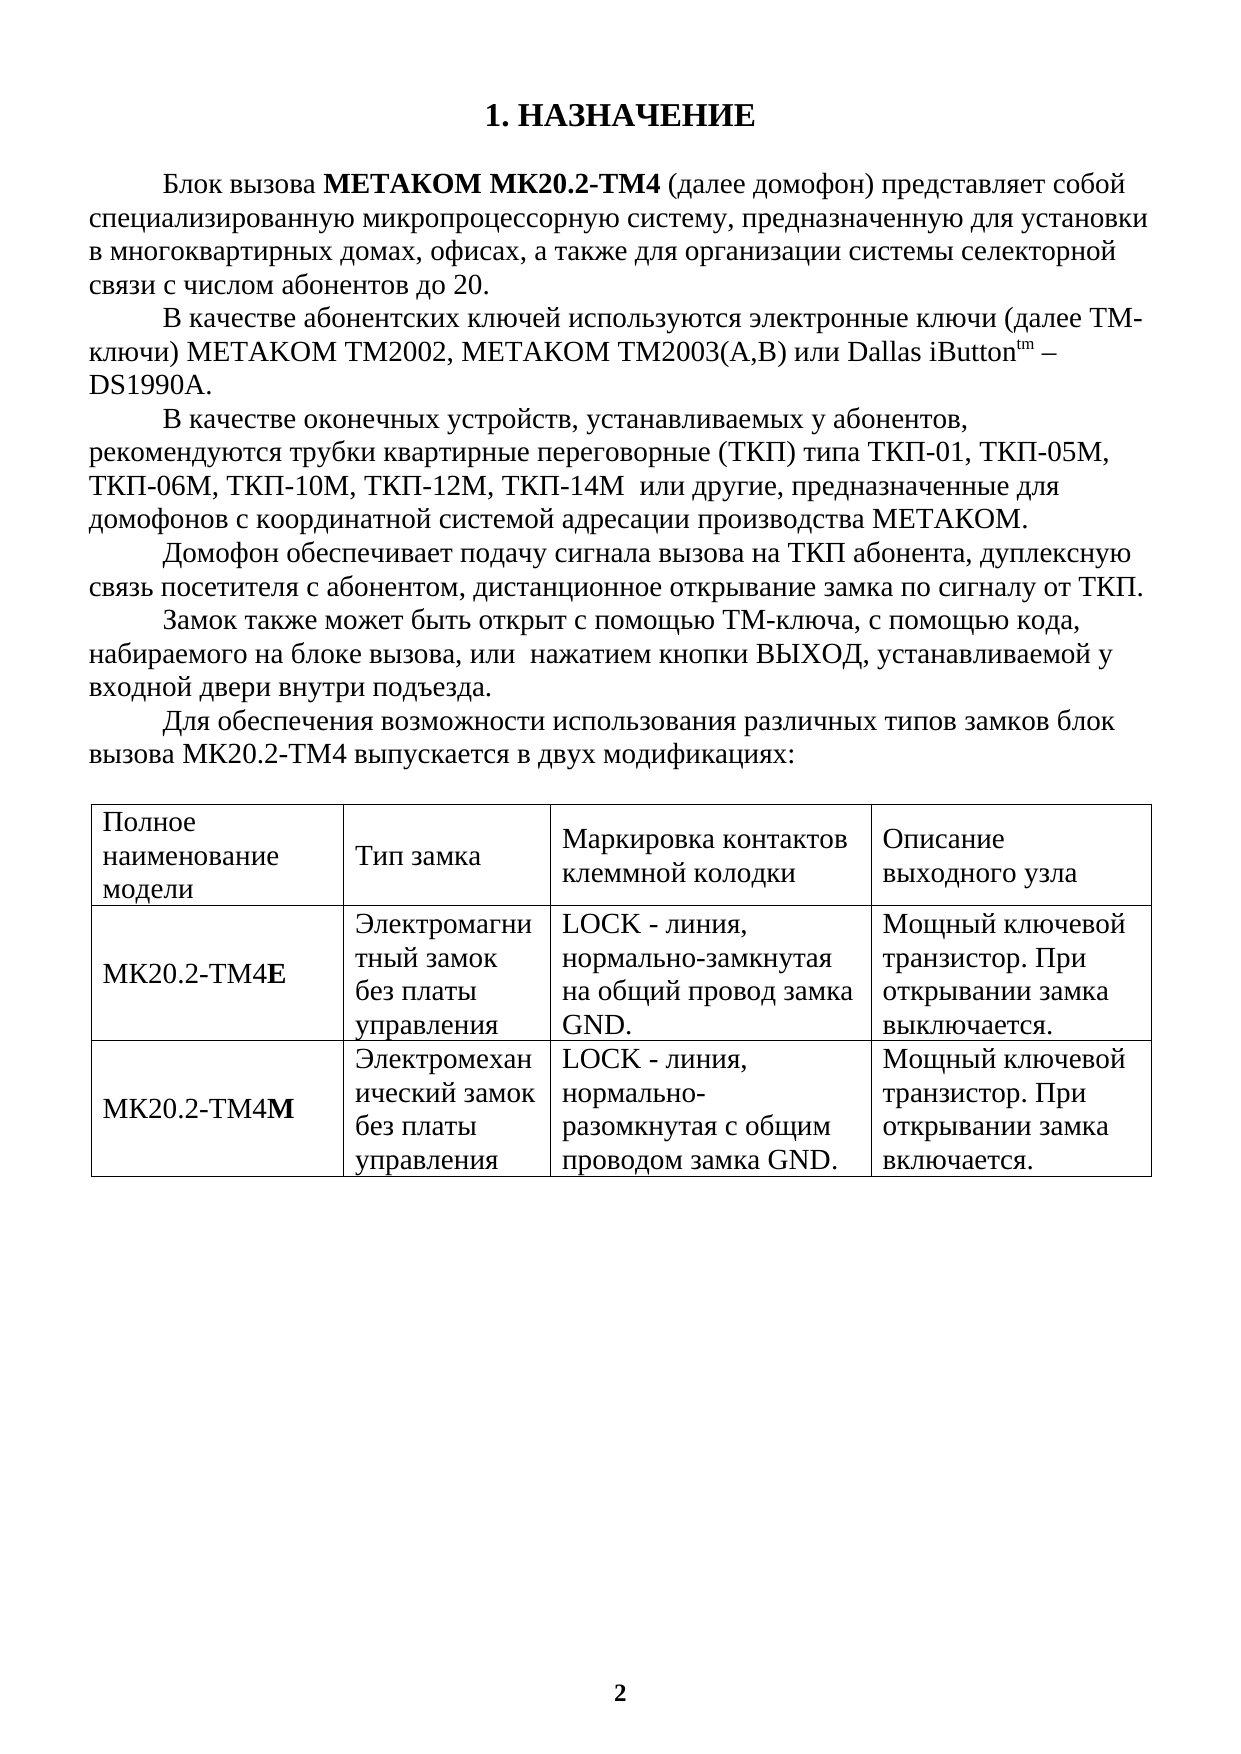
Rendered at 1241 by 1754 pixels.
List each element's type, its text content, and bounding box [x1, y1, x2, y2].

text Домофон обеспечивает подачу сигнала вызова на ТКП абонента, дуплексную связь посетителя с абонентом, дистанционное открывание замка по сигналу от ТКП. [88, 535, 1152, 602]
table_cell Электромеханический замок без платы управления [344, 1041, 550, 1176]
text Для обеспечения возможности использования различных типов замков блок вызова МК20.2-ТМ4 выпускается в двух модификациях: [88, 703, 1152, 770]
table_cell LOCK - линия, нормально-разомкнутая с общим проводом замка GND. [551, 1041, 871, 1176]
table_cell МК20.2-ТМ4Е [92, 906, 343, 1040]
text Блок вызова МЕТАКОМ МК20.2-ТМ4 (далее домофон) представляет собой специализированную микропроцессорную систему, предназначенную для установки в многоквартирных домах, офисах, а также для организации системы селекторной связи с числом абонентов до 20. [88, 166, 1152, 300]
table_header Тип замка [344, 805, 550, 905]
table_cell LOCK - линия, нормально-замкнутая на общий провод замка GND. [551, 906, 871, 1040]
table_header Полное наименование модели [92, 805, 343, 905]
text В качестве абонентских ключей используются электронные ключи (далее ТМ-ключи) METAKOM TM2002, МЕТАКОМ TM2003(A,B) или Dallas iButtontm – DS1990A. [88, 300, 1152, 401]
table_header Маркировка контактов клеммной колодки [551, 805, 871, 905]
table_cell МК20.2-ТМ4М [92, 1041, 343, 1176]
table_header Описание выходного узла [872, 805, 1151, 905]
subtitle 1. НАЗНАЧЕНИЕ [88, 95, 1152, 133]
table_cell Мощный ключевой транзистор. При открывании замка включается. [872, 1041, 1151, 1176]
table_cell Мощный ключевой транзистор. При открывании замка выключается. [872, 906, 1151, 1040]
table_cell Электромагнитный замок без платы управления [344, 906, 550, 1040]
text В качестве оконечных устройств, устанавливаемых у абонентов, рекомендуются трубки квартирные переговорные (ТКП) типа ТКП-01, ТКП-05М, ТКП-06М, ТКП-10М, ТКП-12М, ТКП-14М или другие, предназначенные для домофонов с координатной системой адресации производства МЕТАКОМ. [88, 401, 1152, 535]
text Замок также может быть открыт с помощью ТМ-ключа, с помощью кода, набираемого на блоке вызова, или нажатием кнопки ВЫХОД, устанавливаемой у входной двери внутри подъезда. [88, 602, 1152, 703]
